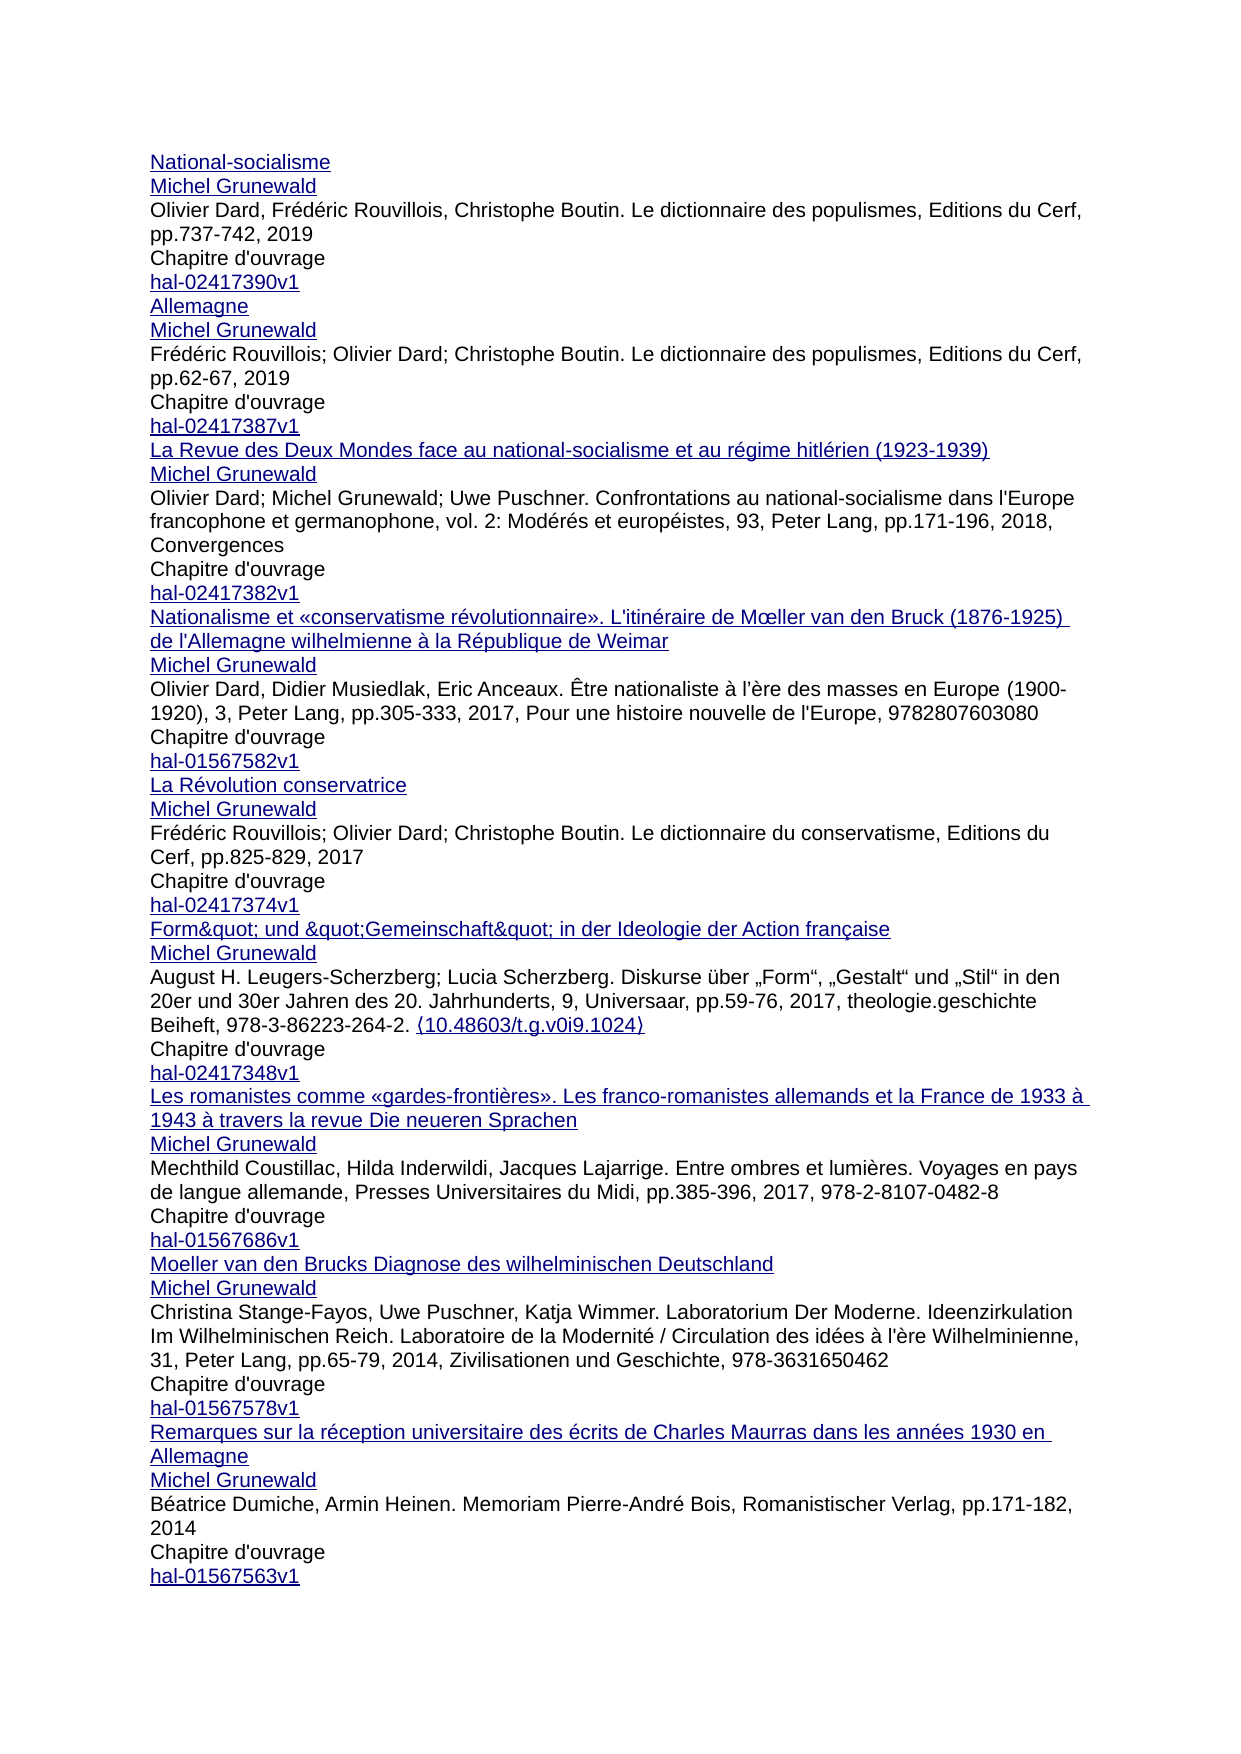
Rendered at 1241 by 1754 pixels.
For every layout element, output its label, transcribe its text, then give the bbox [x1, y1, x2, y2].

table_cell 1943 à travers la revue Die neueren Sprachen Michel Grunewald Mechthild Coustillac, Hilda Inderwildi, Jacques Lajarrige. Entre ombres et lumières. Voyages en pays de langue allemande, Presses Universitaires du Midi, pp.385-396, 2017, 978-2-8107-0482-8 Chapitre d'ouvrage hal-01567686v1 [150, 1106, 1090, 1252]
table_cell La Révolution conservatrice Michel Grunewald Frédéric Rouvillois; Olivier Dard; Christophe Boutin. Le dictionnaire du conservatisme, Editions du Cerf, pp.825-829, 2017 Chapitre d'ouvrage hal-02417374v1 [150, 773, 1090, 917]
table_cell Allemagne Michel Grunewald Frédéric Rouvillois; Olivier Dard; Christophe Boutin. Le dictionnaire des populismes, Editions du Cerf, pp.62-67, 2019 Chapitre d'ouvrage hal-02417387v1 [150, 294, 1090, 437]
table_cell La Revue des Deux Mondes face au national-socialisme et au régime hitlérien (1923-1939) Michel Grunewald Olivier Dard; Michel Grunewald; Uwe Puschner. Confrontations au national-socialisme dans l'Europe francophone et germanophone, vol. 2: Modérés et européistes, 93, Peter Lang, pp.171-196, 2018, Convergences Chapitre d'ouvrage hal-02417382v1 [150, 438, 1090, 605]
table_cell Les romanistes comme «gardes-frontières». Les franco-romanistes allemands et la France de 1933 à [150, 1084, 1090, 1105]
table_cell National-socialisme Michel Grunewald Olivier Dard, Frédéric Rouvillois, Christophe Boutin. Le dictionnaire des populismes, Editions du Cerf, pp.737-742, 2019 Chapitre d'ouvrage hal-02417390v1 [150, 150, 1090, 294]
table_cell Remarques sur la réception universitaire des écrits de Charles Maurras dans les années 1930 en Allemagne Michel Grunewald Béatrice Dumiche, Armin Heinen. Memoriam Pierre-André Bois, Romanistischer Verlag, pp.171-182, 2014 Chapitre d'ouvrage hal-01567563v1 [150, 1420, 1090, 1587]
table_cell Nationalisme et «conservatisme révolutionnaire». L'itinéraire de Mœller van den Bruck (1876-1925) de l'Allemagne wilhelmienne à la République de Weimar Michel Grunewald Olivier Dard, Didier Musiedlak, Eric Anceaux. Être nationaliste à l’ère des masses en Europe (1900-1920), 3, Peter Lang, pp.305-333, 2017, Pour une histoire nouvelle de l'Europe, 9782807603080 Chapitre d'ouvrage hal-01567582v1 [150, 605, 1090, 773]
table_cell Moeller van den Brucks Diagnose des wilhelminischen Deutschland Michel Grunewald Christina Stange-Fayos, Uwe Puschner, Katja Wimmer. Laboratorium Der Moderne. Ideenzirkulation Im Wilhelminischen Reich. Laboratoire de la Modernité / Circulation des idées à l'ère Wilhelminienne, 31, Peter Lang, pp.65-79, 2014, Zivilisationen und Geschichte, 978-3631650462 Chapitre d'ouvrage hal-01567578v1 [150, 1252, 1090, 1420]
table_cell Form&quot; und &quot;Gemeinschaft&quot; in der Ideologie der Action française Michel Grunewald August H. Leugers-Scherzberg; Lucia Scherzberg. Diskurse über „Form“, „Gestalt“ und „Stil“ in den 20er und 30er Jahren des 20. Jahrhunderts, 9, Universaar, pp.59-76, 2017, theologie.geschichte Beiheft, 978-3-86223-264-2. ⟨10.48603/t.g.v0i9.1024⟩ Chapitre d'ouvrage hal-02417348v1 [150, 917, 1090, 1084]
